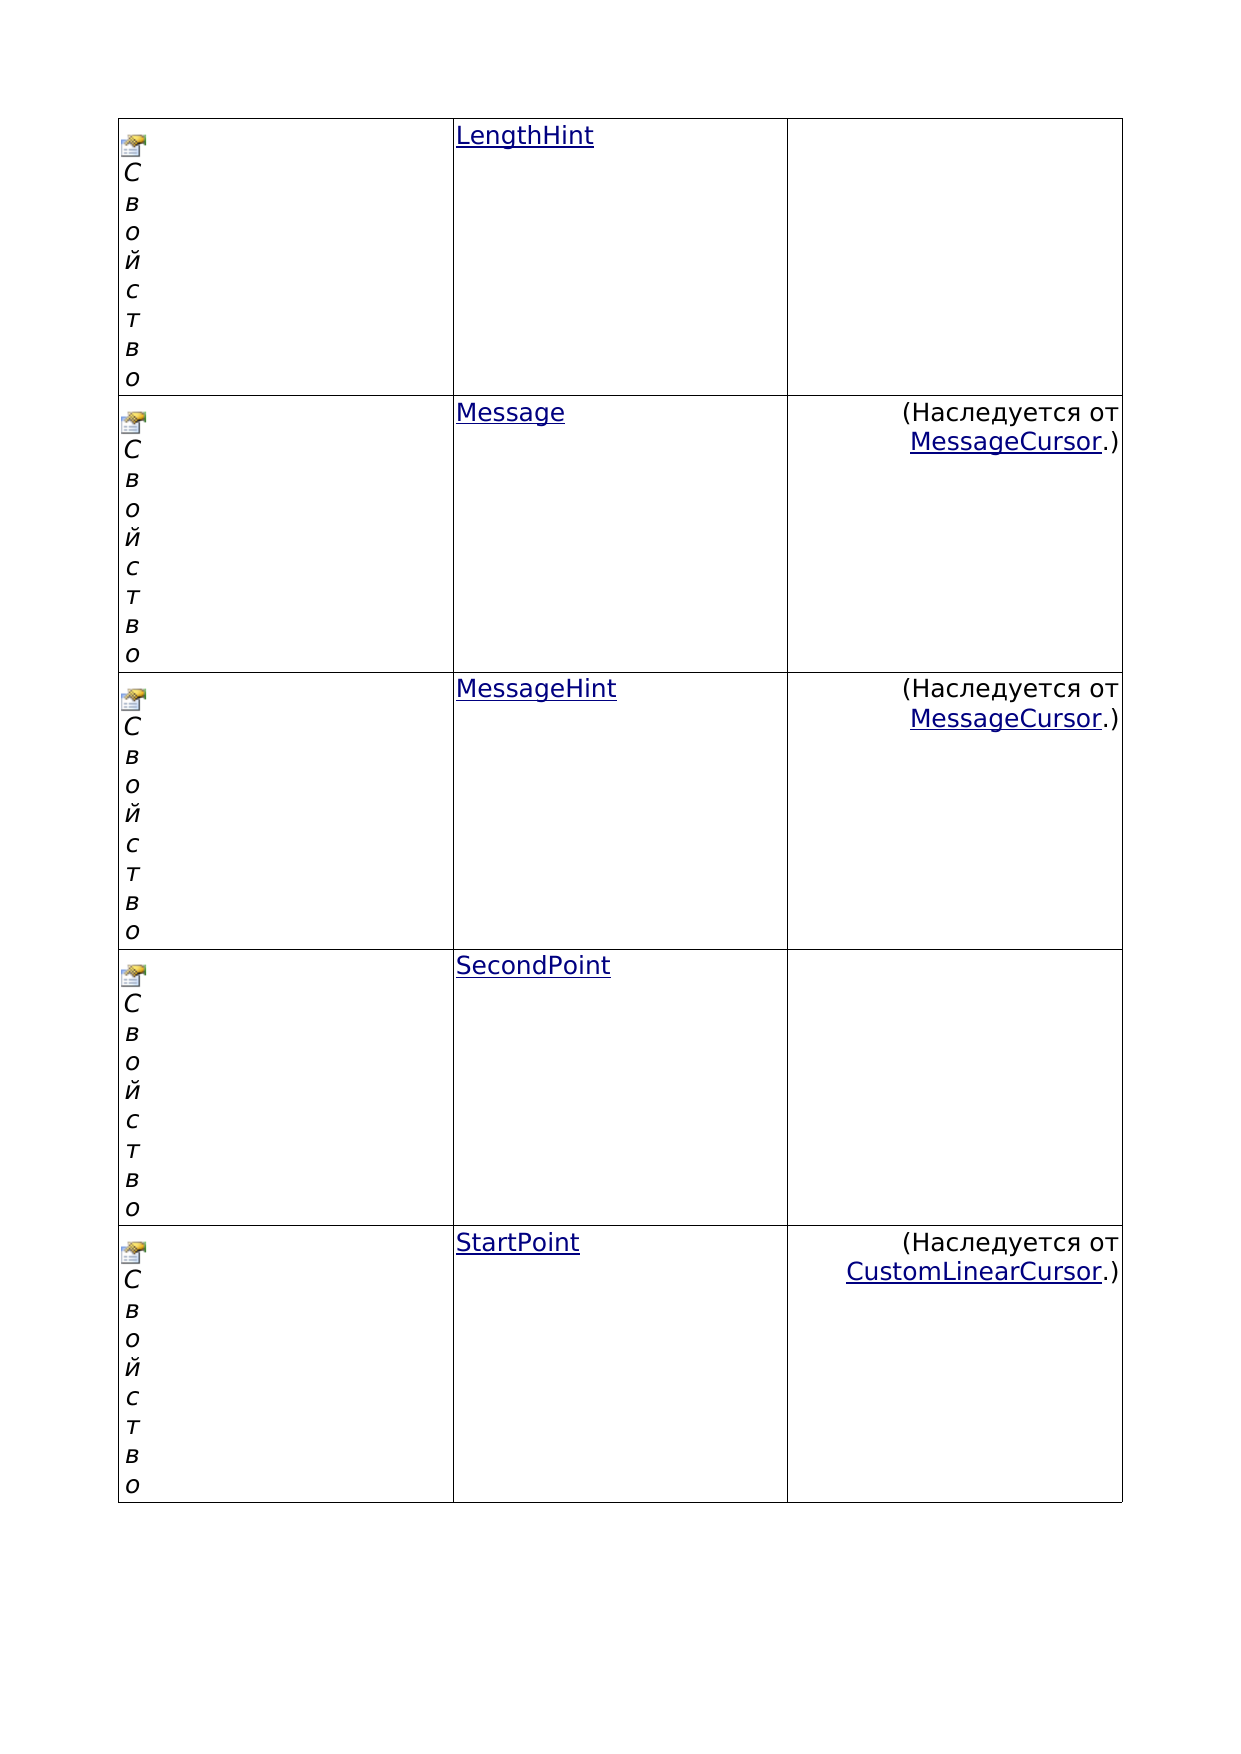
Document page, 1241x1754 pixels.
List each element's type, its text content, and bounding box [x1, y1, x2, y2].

table_cell (Наследуется от MessageCursor.) [788, 673, 1122, 948]
picture [121, 687, 147, 713]
picture [121, 963, 147, 989]
picture [121, 410, 147, 436]
table_cell LengthHint [454, 119, 787, 395]
table_cell (Наследуется от MessageCursor.) [788, 396, 1122, 672]
table_cell Message [454, 396, 787, 672]
table_cell [119, 119, 453, 395]
table_cell (Наследуется от CustomLinearCursor.) [788, 1226, 1122, 1502]
table_cell [119, 396, 453, 672]
table_cell SecondPoint [454, 950, 787, 1225]
picture [121, 133, 147, 159]
table_cell [119, 950, 453, 1225]
table_cell [119, 673, 453, 948]
table_cell [788, 119, 1122, 395]
table_cell [788, 950, 1122, 1225]
picture [121, 1240, 147, 1266]
table_cell StartPoint [454, 1226, 787, 1502]
table_cell MessageHint [454, 673, 787, 948]
table_cell [119, 1226, 453, 1502]
